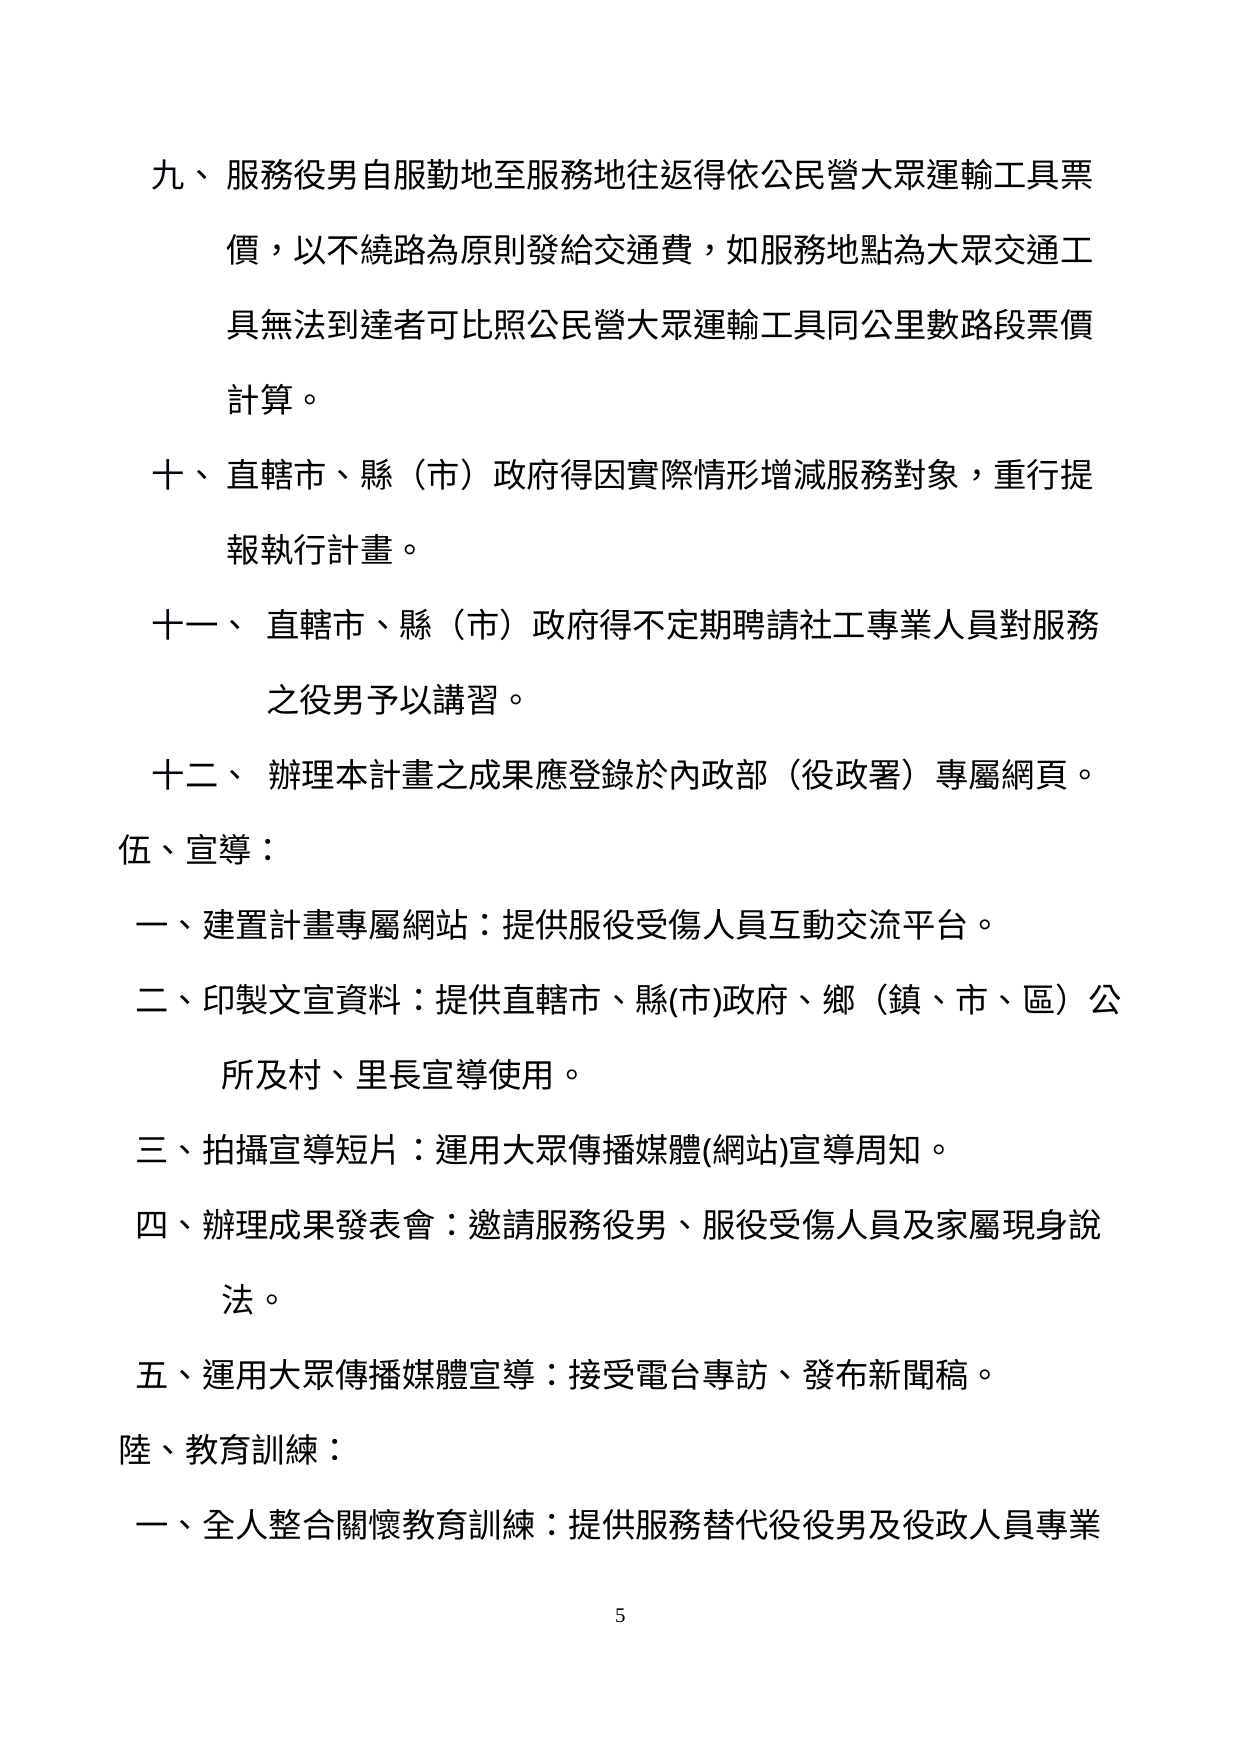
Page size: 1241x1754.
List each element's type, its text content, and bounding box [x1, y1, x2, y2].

list 直轄市、縣（市）政府得因實際情形增減服務對象，重行提報執行計畫。 [152, 429, 1122, 579]
text 四、辦理成果發表會：邀請服務役男、服役受傷人員及家屬現身說法。 [118, 1179, 1122, 1329]
text 伍、宣導： [118, 804, 1122, 879]
text 五、運用大眾傳播媒體宣導：接受電台專訪、發布新聞稿。 [118, 1329, 1122, 1404]
text 陸、教育訓練： [118, 1404, 1122, 1479]
list 服務役男自服勤地至服務地往返得依公民營大眾運輸工具票價，以不繞路為原則發給交通費，如服務地點為大眾交通工具無法到達者可比照公民營大眾運輸工具同公里數路段票價計算。 [152, 129, 1122, 429]
list 直轄市、縣（市）政府得不定期聘請社工專業人員對服務之役男予以講習。 [152, 579, 1122, 729]
list 辦理本計畫之成果應登錄於內政部（役政署）專屬網頁。 [152, 729, 1122, 804]
text 二、印製文宣資料：提供直轄市、縣(市)政府、鄉（鎮、市、區）公所及村、里長宣導使用。 [118, 954, 1122, 1104]
text 三、拍攝宣導短片：運用大眾傳播媒體(網站)宣導周知。 [118, 1104, 1122, 1179]
text 一、建置計畫專屬網站：提供服役受傷人員互動交流平台。 [118, 879, 1122, 954]
text 一、全人整合關懷教育訓練：提供服務替代役役男及役政人員專業 [118, 1479, 1122, 1554]
